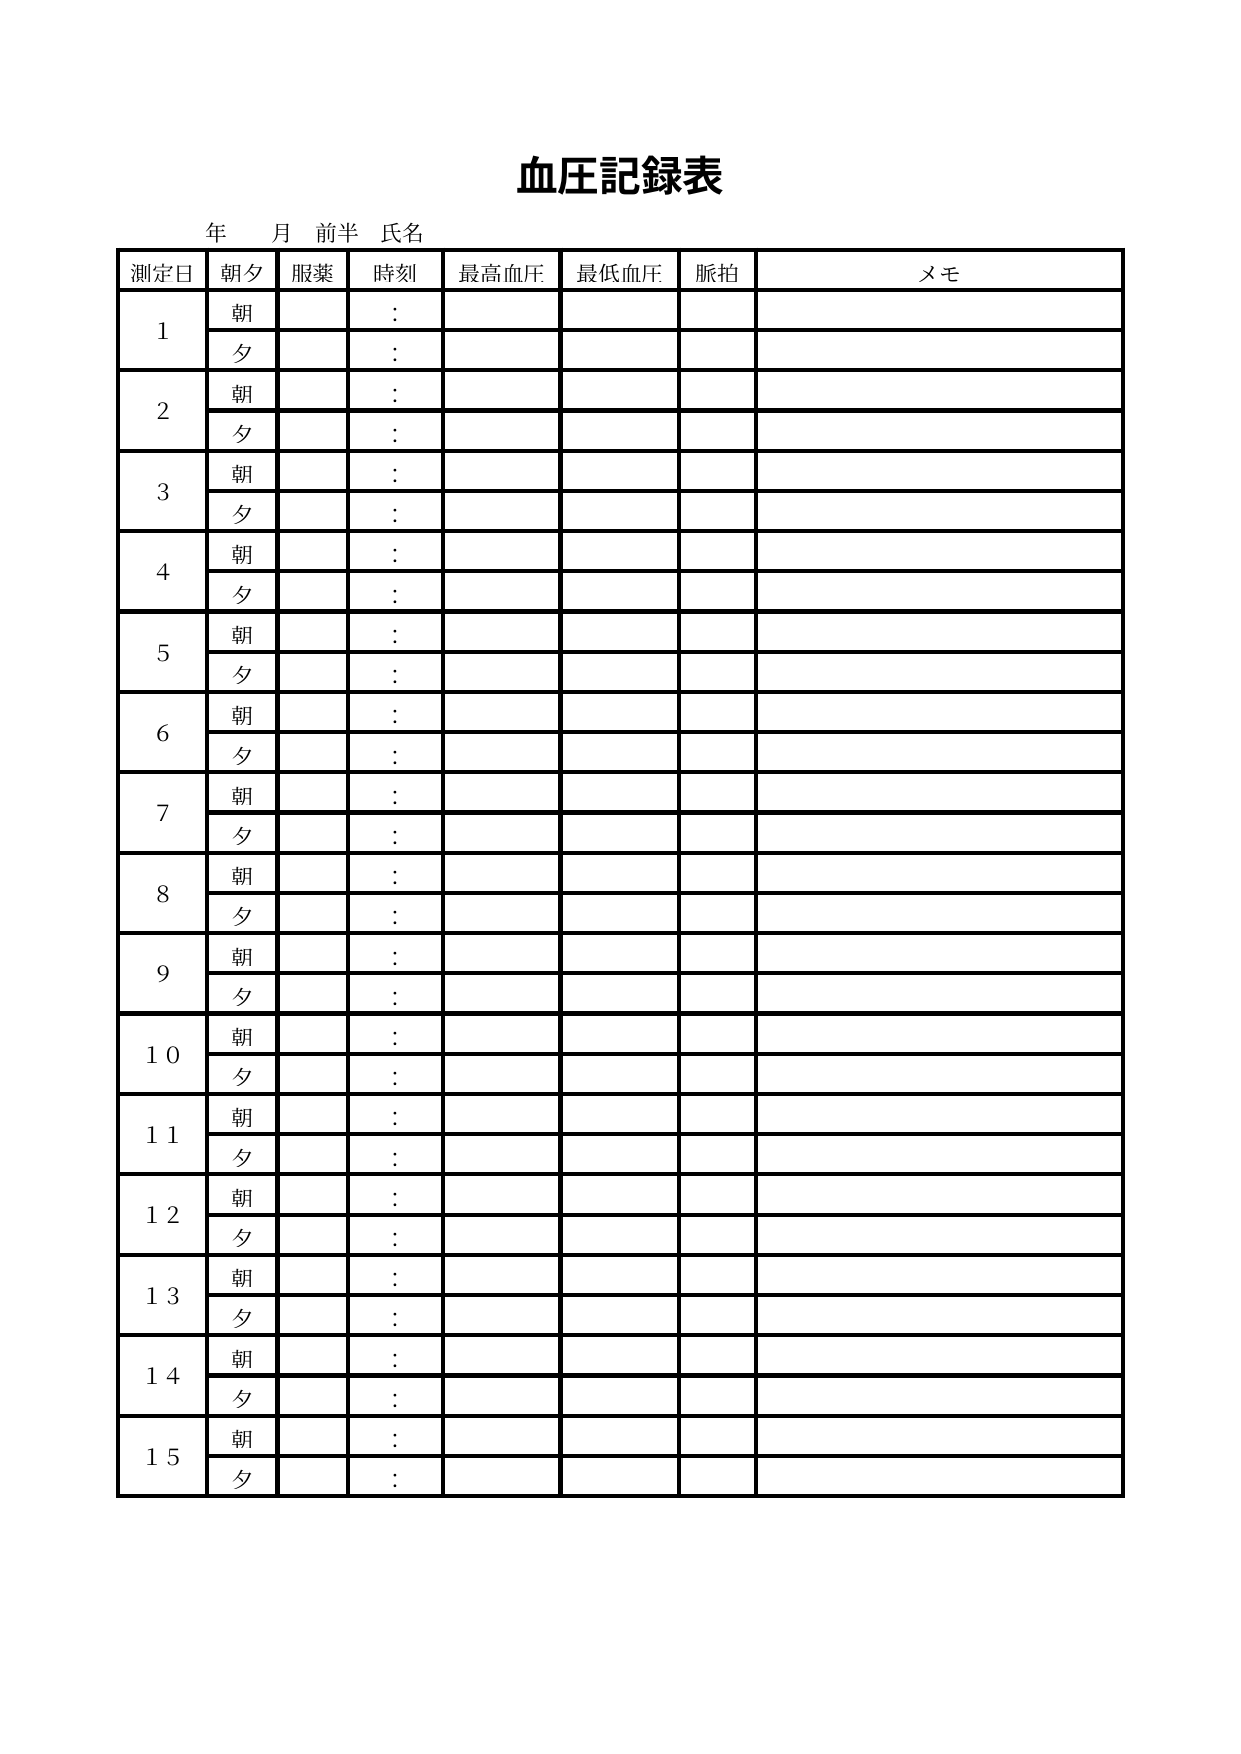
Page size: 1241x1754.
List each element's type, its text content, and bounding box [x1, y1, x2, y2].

table_cell [758, 1176, 1121, 1212]
table_cell [758, 1337, 1121, 1373]
table_cell 夕 [209, 1458, 275, 1494]
table_cell [280, 413, 346, 448]
table_cell ： [350, 1176, 441, 1212]
table_cell 夕 [209, 1297, 275, 1333]
table_cell ３ [120, 453, 205, 529]
table_cell ： [350, 573, 441, 609]
table_cell [563, 734, 677, 770]
table_header 最低血圧 [563, 252, 677, 288]
table_cell ： [350, 1056, 441, 1092]
table_cell [681, 614, 754, 649]
table_cell [758, 493, 1121, 529]
table_cell [681, 1016, 754, 1052]
table_cell [563, 1337, 677, 1373]
table_cell [681, 895, 754, 931]
table_cell [280, 453, 346, 489]
table_cell [758, 694, 1121, 730]
table_cell [445, 694, 558, 730]
table_cell [280, 774, 346, 810]
table_header 服薬 [280, 252, 346, 288]
table_cell [445, 1096, 558, 1132]
table_cell [681, 533, 754, 569]
table_cell [445, 614, 558, 649]
table_cell [280, 332, 346, 368]
table_cell ： [350, 1337, 441, 1373]
table_cell ： [350, 1418, 441, 1454]
table_cell ： [350, 1217, 441, 1253]
table_cell 夕 [209, 895, 275, 931]
table_cell [280, 372, 346, 408]
table_cell [563, 1096, 677, 1132]
table_cell １５ [120, 1418, 205, 1494]
table_cell [280, 1257, 346, 1293]
table_cell １０ [120, 1016, 205, 1092]
table_cell [280, 573, 346, 609]
table_cell [280, 975, 346, 1011]
table_cell [758, 573, 1121, 609]
table_cell ： [350, 413, 441, 448]
table_cell ： [350, 614, 441, 649]
table_cell [563, 1217, 677, 1253]
table_cell [280, 533, 346, 569]
table_cell 朝 [209, 1096, 275, 1132]
table_cell ： [350, 1136, 441, 1172]
table_cell [681, 694, 754, 730]
table_cell 夕 [209, 332, 275, 368]
table_cell [681, 453, 754, 489]
table_cell [758, 1297, 1121, 1333]
table_cell [280, 1056, 346, 1092]
table_cell [280, 1337, 346, 1373]
table_cell [280, 734, 346, 770]
table_cell [445, 1217, 558, 1253]
table_cell [563, 1176, 677, 1212]
table_header 時刻 [350, 252, 441, 288]
table_cell [445, 372, 558, 408]
table_cell [563, 1136, 677, 1172]
table_cell [563, 493, 677, 529]
table_cell [758, 1378, 1121, 1413]
table_cell [563, 1016, 677, 1052]
table_cell [758, 815, 1121, 851]
table_cell [563, 533, 677, 569]
table_cell [445, 1136, 558, 1172]
table_cell 朝 [209, 774, 275, 810]
table_cell [280, 1418, 346, 1454]
table_cell 夕 [209, 654, 275, 690]
table_cell 朝 [209, 453, 275, 489]
table_cell 夕 [209, 1217, 275, 1253]
table_cell [445, 413, 558, 448]
table_cell [563, 935, 677, 971]
table_cell ： [350, 855, 441, 891]
table_cell [681, 935, 754, 971]
table_cell ： [350, 493, 441, 529]
table_cell [280, 1016, 346, 1052]
table_header 最高血圧 [445, 252, 558, 288]
table_cell [563, 815, 677, 851]
table_cell [563, 1297, 677, 1333]
table_cell ： [350, 895, 441, 931]
table_cell 夕 [209, 413, 275, 448]
table_cell 夕 [209, 1378, 275, 1413]
table_cell [563, 774, 677, 810]
table_cell [445, 573, 558, 609]
table_cell [681, 332, 754, 368]
table_cell [563, 1458, 677, 1494]
table_cell [280, 493, 346, 529]
table_cell [445, 1418, 558, 1454]
table_header 脈拍 [681, 252, 754, 288]
table_cell [681, 1458, 754, 1494]
table_cell [280, 1458, 346, 1494]
table_cell [758, 895, 1121, 931]
title 血圧記録表 [118, 143, 1122, 203]
table_cell 夕 [209, 573, 275, 609]
table_cell ６ [120, 694, 205, 770]
table_cell １１ [120, 1096, 205, 1172]
table_cell [280, 694, 346, 730]
table_cell [681, 654, 754, 690]
table_cell 朝 [209, 855, 275, 891]
table_cell [563, 975, 677, 1011]
table_cell [280, 1217, 346, 1253]
table_cell 朝 [209, 1016, 275, 1052]
table_cell [563, 1257, 677, 1293]
table_cell [280, 1378, 346, 1413]
table_cell [280, 895, 346, 931]
table_cell 朝 [209, 614, 275, 649]
table_cell [280, 1176, 346, 1212]
table_cell ： [350, 975, 441, 1011]
table_cell [758, 855, 1121, 891]
table_cell [758, 1217, 1121, 1253]
table_cell [280, 815, 346, 851]
table_cell １２ [120, 1176, 205, 1253]
table_cell ： [350, 815, 441, 851]
table_cell [681, 292, 754, 328]
table_cell [445, 774, 558, 810]
table_cell ： [350, 292, 441, 328]
table_cell [445, 1257, 558, 1293]
table_cell [681, 1056, 754, 1092]
table_cell [681, 1217, 754, 1253]
table_cell [563, 694, 677, 730]
table_header メモ [758, 252, 1121, 288]
table_cell ： [350, 1297, 441, 1333]
table_cell ： [350, 332, 441, 368]
table_cell 朝 [209, 1337, 275, 1373]
table_cell [445, 493, 558, 529]
table_cell [445, 935, 558, 971]
table_cell ： [350, 734, 441, 770]
table_cell [445, 332, 558, 368]
table_cell [445, 1458, 558, 1494]
table_cell [758, 1458, 1121, 1494]
table_cell ８ [120, 855, 205, 931]
table_cell [758, 453, 1121, 489]
table_cell [280, 935, 346, 971]
table_cell 夕 [209, 975, 275, 1011]
table_cell [758, 1096, 1121, 1132]
table_cell [563, 855, 677, 891]
table_cell [758, 1136, 1121, 1172]
table_cell [758, 332, 1121, 368]
table_cell [758, 372, 1121, 408]
table_cell ： [350, 533, 441, 569]
table_cell 夕 [209, 734, 275, 770]
table_cell [280, 1297, 346, 1333]
table_cell ： [350, 1096, 441, 1132]
table_cell ： [350, 372, 441, 408]
table_cell １ [120, 292, 205, 368]
table_cell [681, 1096, 754, 1132]
table_header 朝夕 [209, 252, 275, 288]
table_cell [445, 895, 558, 931]
table_cell [681, 372, 754, 408]
table_cell [280, 292, 346, 328]
table_cell [563, 573, 677, 609]
table_cell [563, 1418, 677, 1454]
table_cell [280, 1096, 346, 1132]
table_cell [445, 1297, 558, 1333]
table_cell [445, 1378, 558, 1413]
table_cell [563, 413, 677, 448]
table_cell ： [350, 1257, 441, 1293]
table_cell [681, 975, 754, 1011]
table_cell 朝 [209, 533, 275, 569]
table_cell [681, 493, 754, 529]
table_cell [758, 533, 1121, 569]
table_cell 朝 [209, 372, 275, 408]
table_cell [563, 1056, 677, 1092]
table_cell 朝 [209, 1418, 275, 1454]
table_cell [563, 453, 677, 489]
table_cell [280, 855, 346, 891]
table_cell [563, 372, 677, 408]
table_cell [758, 614, 1121, 649]
table_cell ： [350, 1378, 441, 1413]
table_header 測定日 [120, 252, 205, 288]
table_cell 夕 [209, 1136, 275, 1172]
table_cell [445, 1016, 558, 1052]
table_cell [445, 975, 558, 1011]
table_cell ９ [120, 935, 205, 1011]
table_cell [445, 734, 558, 770]
table_cell ５ [120, 614, 205, 690]
table_cell [681, 573, 754, 609]
table_cell ２ [120, 372, 205, 448]
table_cell [681, 734, 754, 770]
table_cell [445, 815, 558, 851]
table_cell [445, 453, 558, 489]
table_cell 夕 [209, 493, 275, 529]
table_cell [681, 1418, 754, 1454]
table_cell [681, 815, 754, 851]
table_cell 夕 [209, 815, 275, 851]
table_cell ： [350, 774, 441, 810]
table_cell [563, 1378, 677, 1413]
table_cell １３ [120, 1257, 205, 1333]
table_cell ： [350, 654, 441, 690]
table_cell [758, 1418, 1121, 1454]
table_cell [280, 614, 346, 649]
table_cell [445, 855, 558, 891]
table_cell [758, 654, 1121, 690]
table_cell 夕 [209, 1056, 275, 1092]
table_cell ： [350, 935, 441, 971]
table_cell [758, 413, 1121, 448]
table_cell ７ [120, 774, 205, 851]
table_cell [758, 1016, 1121, 1052]
table_cell [681, 1337, 754, 1373]
table_cell ： [350, 1458, 441, 1494]
table_cell １４ [120, 1337, 205, 1413]
table_cell [445, 292, 558, 328]
table_cell [563, 654, 677, 690]
table_cell [681, 1257, 754, 1293]
table_cell 朝 [209, 935, 275, 971]
table_cell ： [350, 453, 441, 489]
table_cell ： [350, 694, 441, 730]
table_cell [280, 1136, 346, 1172]
table_cell [681, 1297, 754, 1333]
table_cell [758, 1056, 1121, 1092]
table_cell [280, 654, 346, 690]
table_cell [681, 413, 754, 448]
table_cell [445, 533, 558, 569]
text 年 月 前半 氏名 [118, 216, 1122, 247]
table_cell [681, 1136, 754, 1172]
table_cell 朝 [209, 292, 275, 328]
table_cell [758, 774, 1121, 810]
table_cell [445, 1337, 558, 1373]
table_cell [563, 332, 677, 368]
table_cell [445, 1176, 558, 1212]
table_cell [563, 614, 677, 649]
table_cell [445, 1056, 558, 1092]
table_cell ： [350, 1016, 441, 1052]
table_cell [758, 975, 1121, 1011]
table_cell [681, 774, 754, 810]
table_cell 朝 [209, 694, 275, 730]
table_cell 朝 [209, 1176, 275, 1212]
table_cell [445, 654, 558, 690]
table_cell 朝 [209, 1257, 275, 1293]
table_cell ４ [120, 533, 205, 609]
table_cell [563, 292, 677, 328]
table_cell [681, 1378, 754, 1413]
table_cell [758, 1257, 1121, 1293]
table_cell [681, 855, 754, 891]
table_cell [681, 1176, 754, 1212]
table_cell [563, 895, 677, 931]
table_cell [758, 734, 1121, 770]
table_cell [758, 292, 1121, 328]
table_cell [758, 935, 1121, 971]
